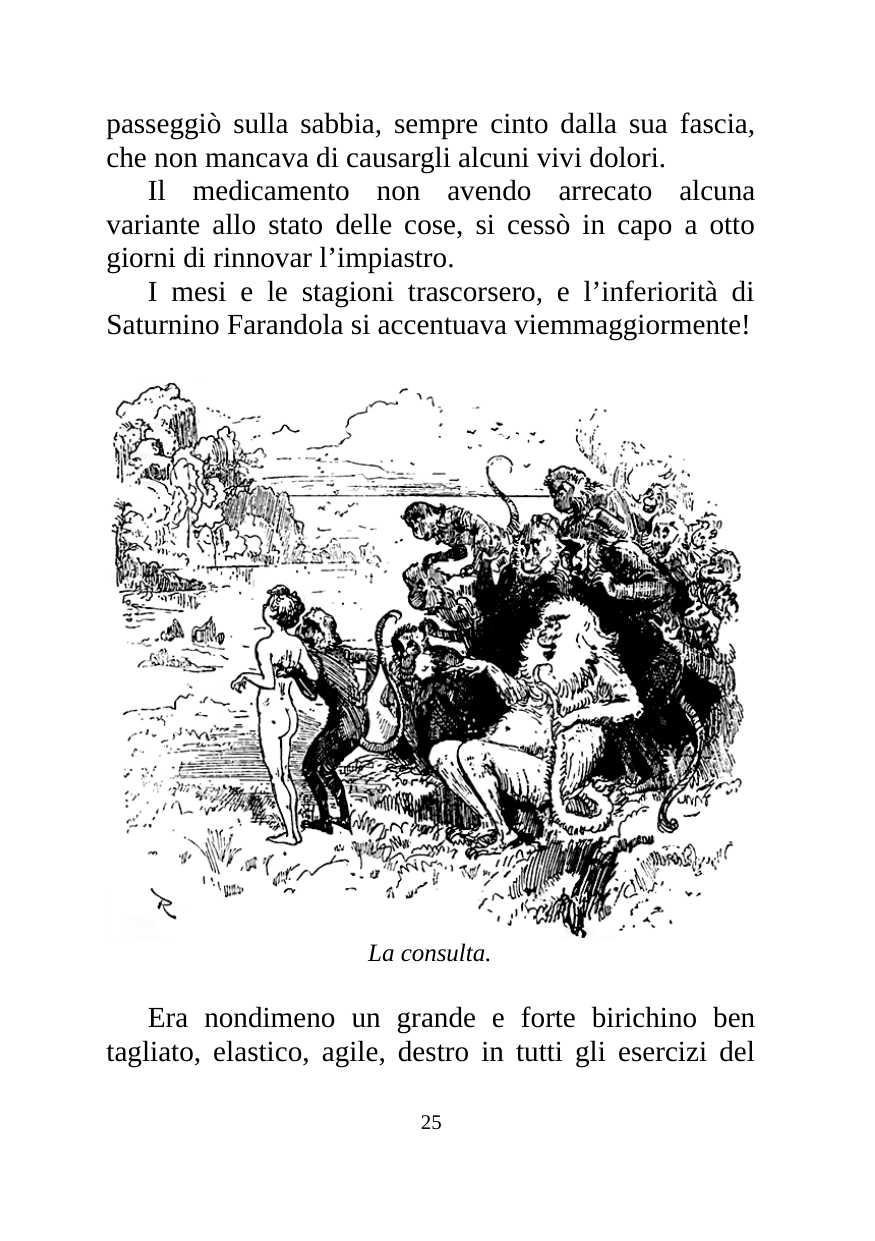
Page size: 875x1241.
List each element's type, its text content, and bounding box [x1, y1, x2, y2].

text Era nondimeno un grande e forte birichino ben tagliato, elastico, agile, destro in tutti gli esercizi del [106, 1000, 756, 1067]
text passeggiò sulla sabbia, sempre cinto dalla sua fascia, che non mancava di causargli alcuni vivi dolori. [106, 106, 756, 173]
text Il medicamento non avendo arrecato alcuna variante allo stato delle cose, si cessò in capo a otto giorni di rinnovar l’impiastro. [106, 173, 756, 274]
text I mesi e le stagioni trascorsero, e l’inferiorità di Saturnino Farandola si accentuava viemmaggiormente! [106, 274, 756, 341]
picture [106, 377, 756, 938]
text La consulta. [106, 938, 756, 967]
